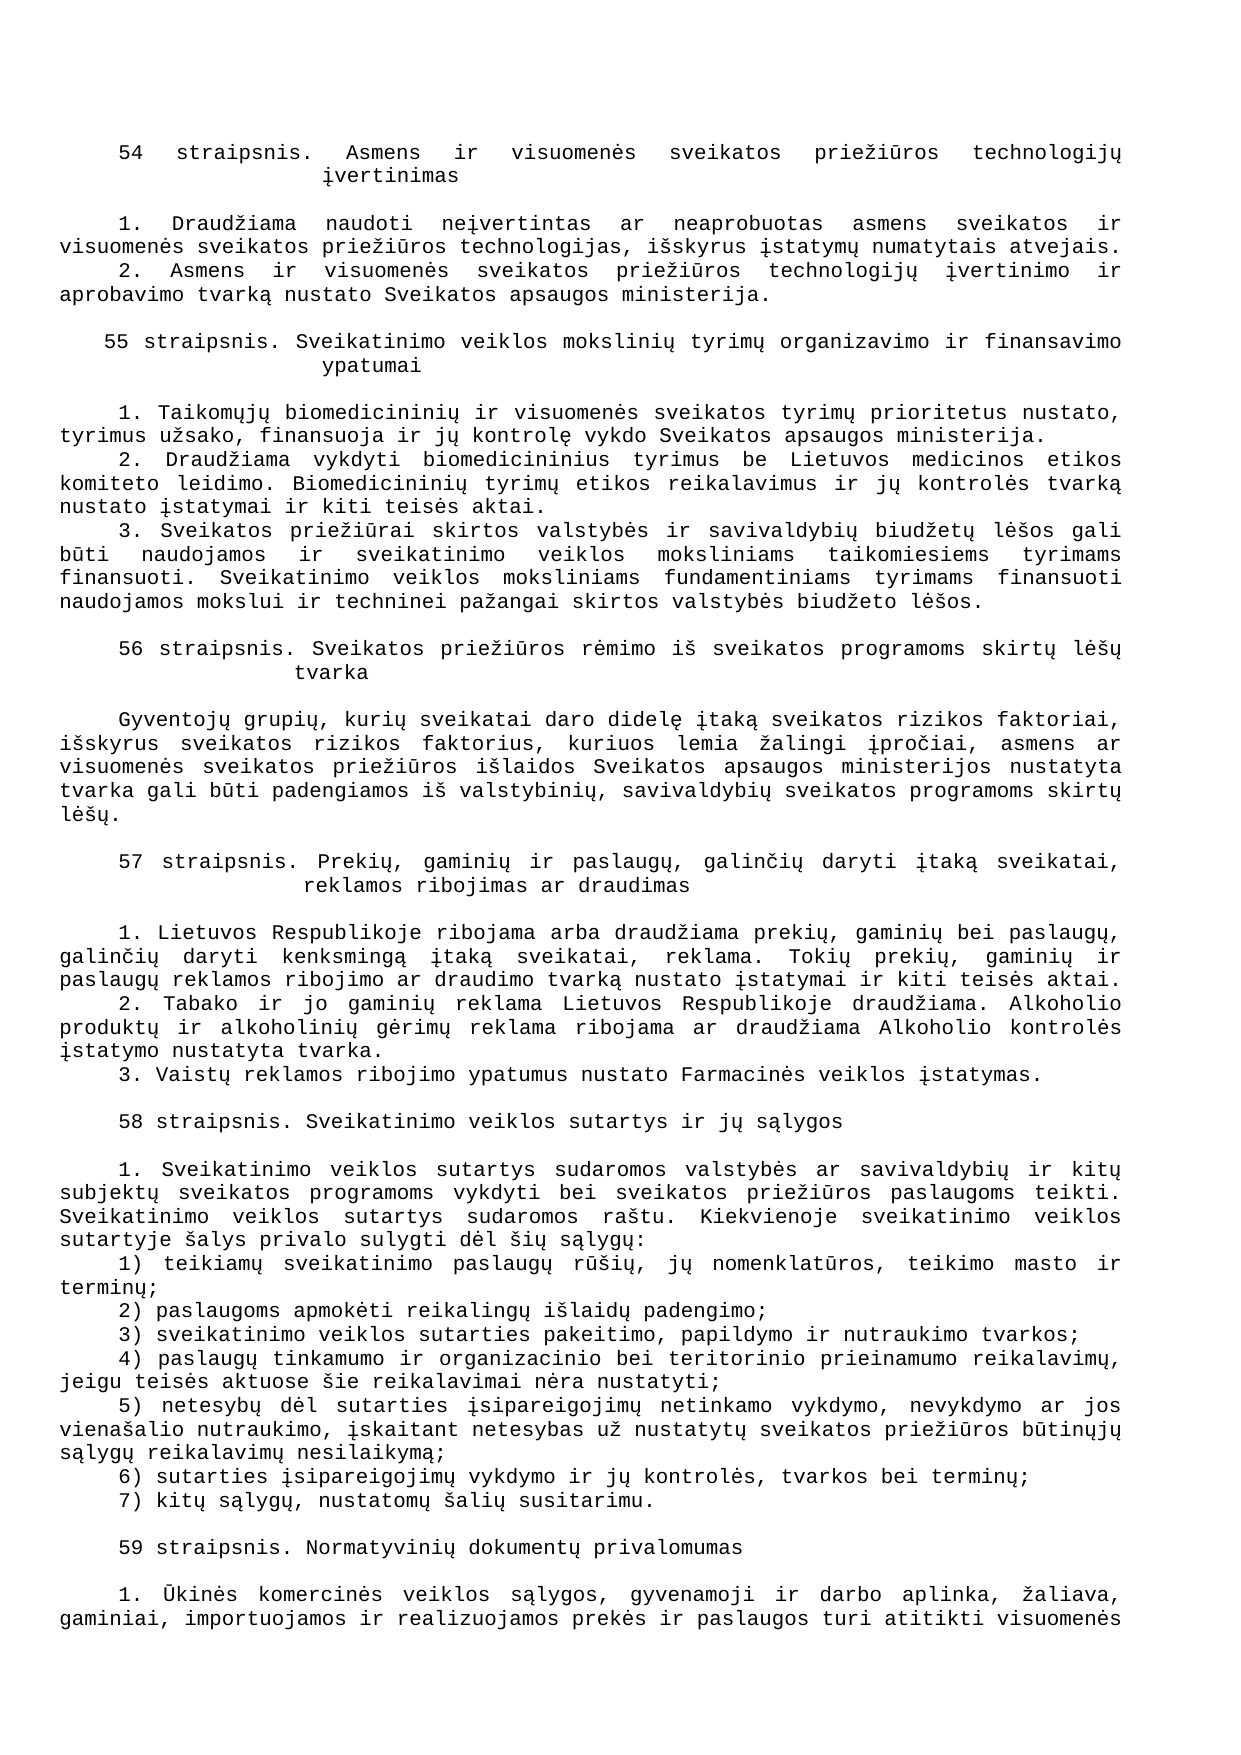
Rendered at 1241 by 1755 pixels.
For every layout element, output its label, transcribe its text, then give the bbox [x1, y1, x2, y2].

text 1. Sveikatinimo veiklos sutartys sudaromos valstybės ar savivaldybių ir kitų subjektų sveikatos programoms vykdyti bei sveikatos priežiūros paslaugoms teikti. Sveikatinimo veiklos sutartys sudaromos raštu. Kiekvienoje sveikatinimo veiklos sutartyje šalys privalo sulygti dėl šių sąlygų: [59, 1158, 1122, 1253]
text 56 straipsnis. Sveikatos priežiūros rėmimo iš sveikatos programoms skirtų lėšų tvarka [118, 638, 1122, 686]
text 1. Taikomųjų biomedicininių ir visuomenės sveikatos tyrimų prioritetus nustato, tyrimus užsako, finansuoja ir jų kontrolę vykdo Sveikatos apsaugos ministerija. [59, 402, 1122, 449]
text 3. Sveikatos priežiūrai skirtos valstybės ir savivaldybių biudžetų lėšos gali būti naudojamos ir sveikatinimo veiklos moksliniams taikomiesiems tyrimams finansuoti. Sveikatinimo veiklos moksliniams fundamentiniams tyrimams finansuoti naudojamos mokslui ir techninei pažangai skirtos valstybės biudžeto lėšos. [59, 520, 1122, 615]
text 2. Draudžiama vykdyti biomedicininius tyrimus be Lietuvos medicinos etikos komiteto leidimo. Biomedicininių tyrimų etikos reikalavimus ir jų kontrolės tvarką nustato įstatymai ir kiti teisės aktai. [59, 449, 1122, 520]
text 2. Tabako ir jo gaminių reklama Lietuvos Respublikoje draudžiama. Alkoholio produktų ir alkoholinių gėrimų reklama ribojama ar draudžiama Alkoholio kontrolės įstatymo nustatyta tvarka. [59, 993, 1122, 1064]
text 59 straipsnis. Normatyvinių dokumentų privalomumas [59, 1537, 1122, 1561]
text 6) sutarties įsipareigojimų vykdymo ir jų kontrolės, tvarkos bei terminų; [59, 1466, 1122, 1489]
text 58 straipsnis. Sveikatinimo veiklos sutartys ir jų sąlygos [59, 1111, 1122, 1135]
text 3. Vaistų reklamos ribojimo ypatumus nustato Farmacinės veiklos įstatymas. [59, 1064, 1122, 1088]
text 4) paslaugų tinkamumo ir organizacinio bei teritorinio prieinamumo reikalavimų, jeigu teisės aktuose šie reikalavimai nėra nustatyti; [59, 1348, 1122, 1395]
text 2. Asmens ir visuomenės sveikatos priežiūros technologijų įvertinimo ir aprobavimo tvarką nustato Sveikatos apsaugos ministerija. [59, 260, 1122, 307]
text 2) paslaugoms apmokėti reikalingų išlaidų padengimo; [59, 1300, 1122, 1324]
text 3) sveikatinimo veiklos sutarties pakeitimo, papildymo ir nutraukimo tvarkos; [59, 1324, 1122, 1348]
text 1) teikiamų sveikatinimo paslaugų rūšių, jų nomenklatūros, teikimo masto ir terminų; [59, 1253, 1122, 1300]
text 1. Lietuvos Respublikoje ribojama arba draudžiama prekių, gaminių bei paslaugų, galinčių daryti kenksmingą įtaką sveikatai, reklama. Tokių prekių, gaminių ir paslaugų reklamos ribojimo ar draudimo tvarką nustato įstatymai ir kiti teisės aktai. [59, 922, 1122, 993]
text 55 straipsnis. Sveikatinimo veiklos mokslinių tyrimų organizavimo ir finansavimo ypatumai [103, 331, 1122, 378]
text 1. Ūkinės komercinės veiklos sąlygos, gyvenamoji ir darbo aplinka, žaliava, gaminiai, importuojamos ir realizuojamos prekės ir paslaugos turi atitikti visuomenės [59, 1584, 1122, 1631]
text 1. Draudžiama naudoti neįvertintas ar neaprobuotas asmens sveikatos ir visuomenės sveikatos priežiūros technologijas, išskyrus įstatymų numatytais atvejais. [59, 213, 1122, 260]
text 5) netesybų dėl sutarties įsipareigojimų netinkamo vykdymo, nevykdymo ar jos vienašalio nutraukimo, įskaitant netesybas už nustatytų sveikatos priežiūros būtinųjų sąlygų reikalavimų nesilaikymą; [59, 1395, 1122, 1466]
text 57 straipsnis. Prekių, gaminių ir paslaugų, galinčių daryti įtaką sveikatai, reklamos ribojimas ar draudimas [118, 851, 1122, 898]
text 54 straipsnis. Asmens ir visuomenės sveikatos priežiūros technologijų įvertinimas [118, 142, 1122, 189]
text Gyventojų grupių, kurių sveikatai daro didelę įtaką sveikatos rizikos faktoriai, išskyrus sveikatos rizikos faktorius, kuriuos lemia žalingi įpročiai, asmens ar visuomenės sveikatos priežiūros išlaidos Sveikatos apsaugos ministerijos nustatyta tvarka gali būti padengiamos iš valstybinių, savivaldybių sveikatos programoms skirtų lėšų. [59, 709, 1122, 827]
text 7) kitų sąlygų, nustatomų šalių susitarimu. [59, 1489, 1122, 1513]
